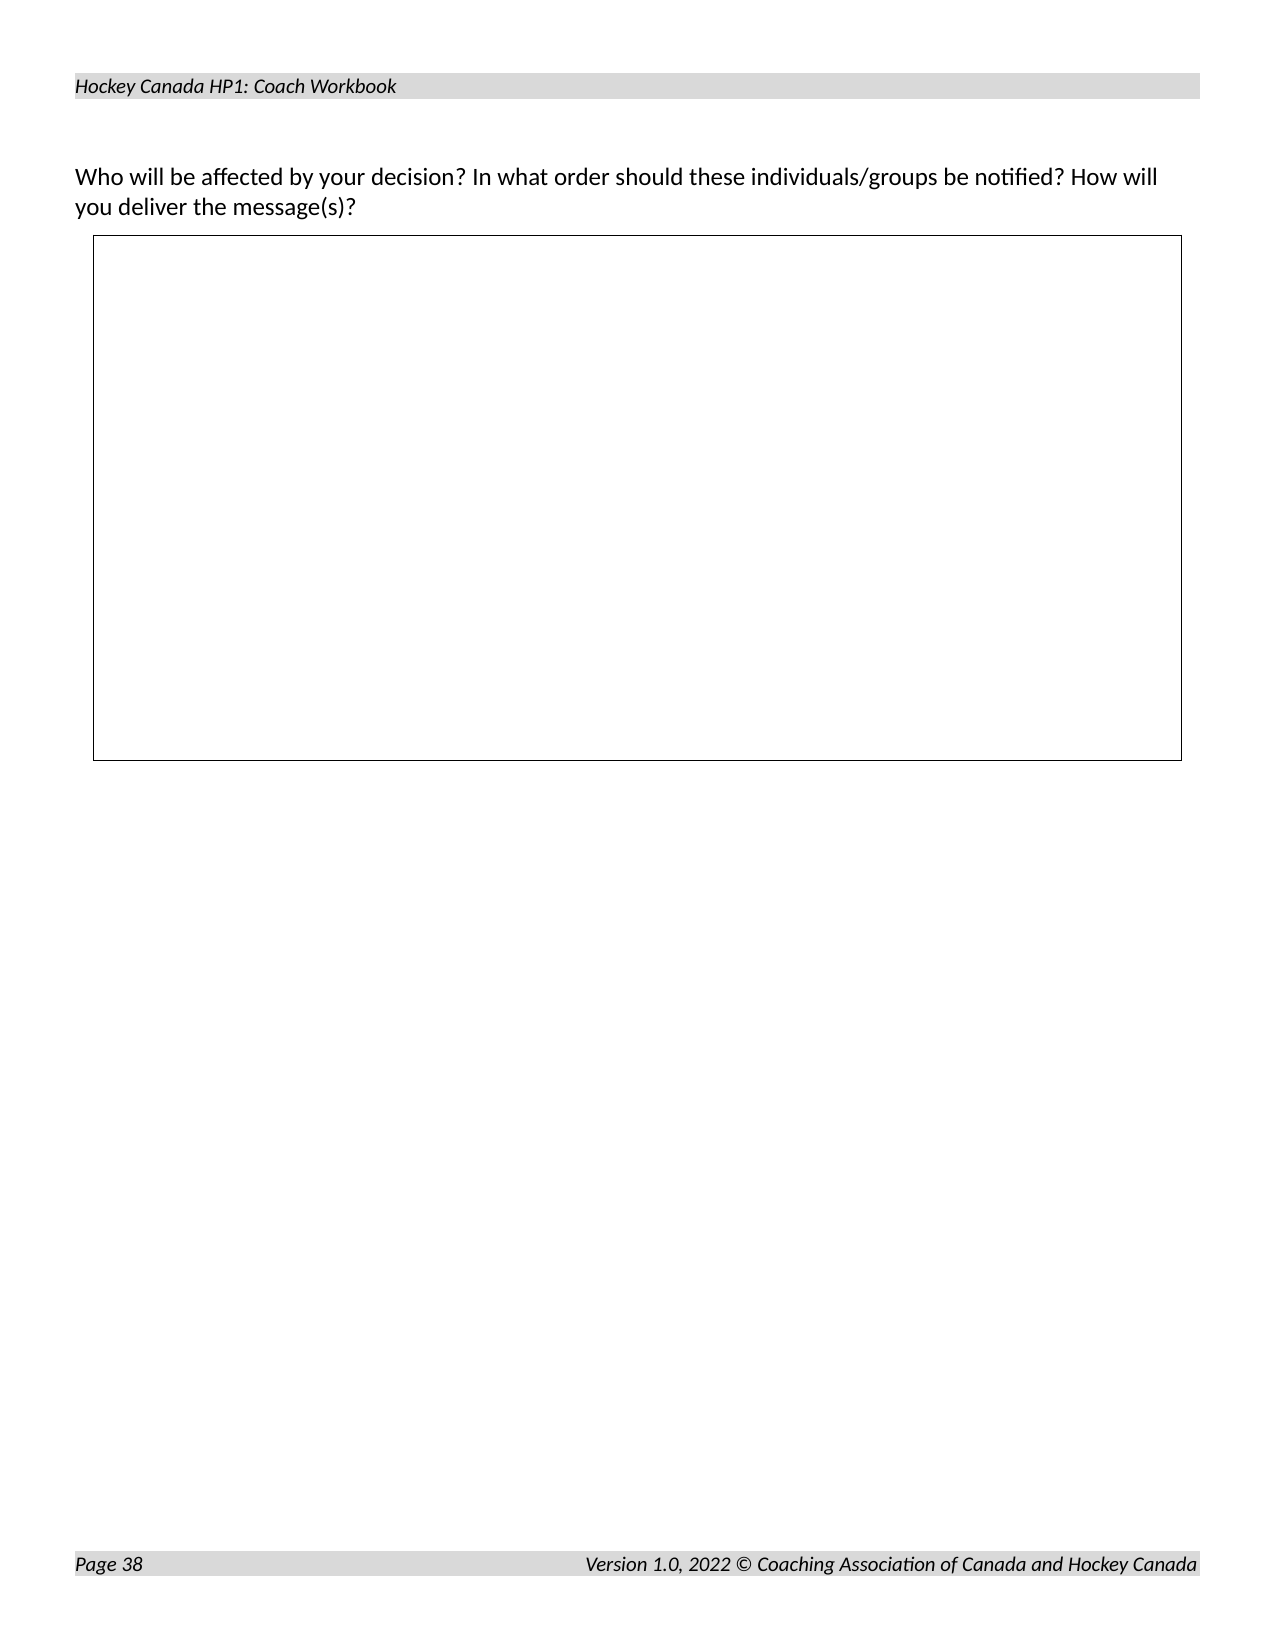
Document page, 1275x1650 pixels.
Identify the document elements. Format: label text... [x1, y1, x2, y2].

text Who will be affected by your decision? In what order should these individuals/groups be notified? How will you deliver the message(s)? [75, 161, 1200, 222]
table_header [94, 236, 1181, 759]
